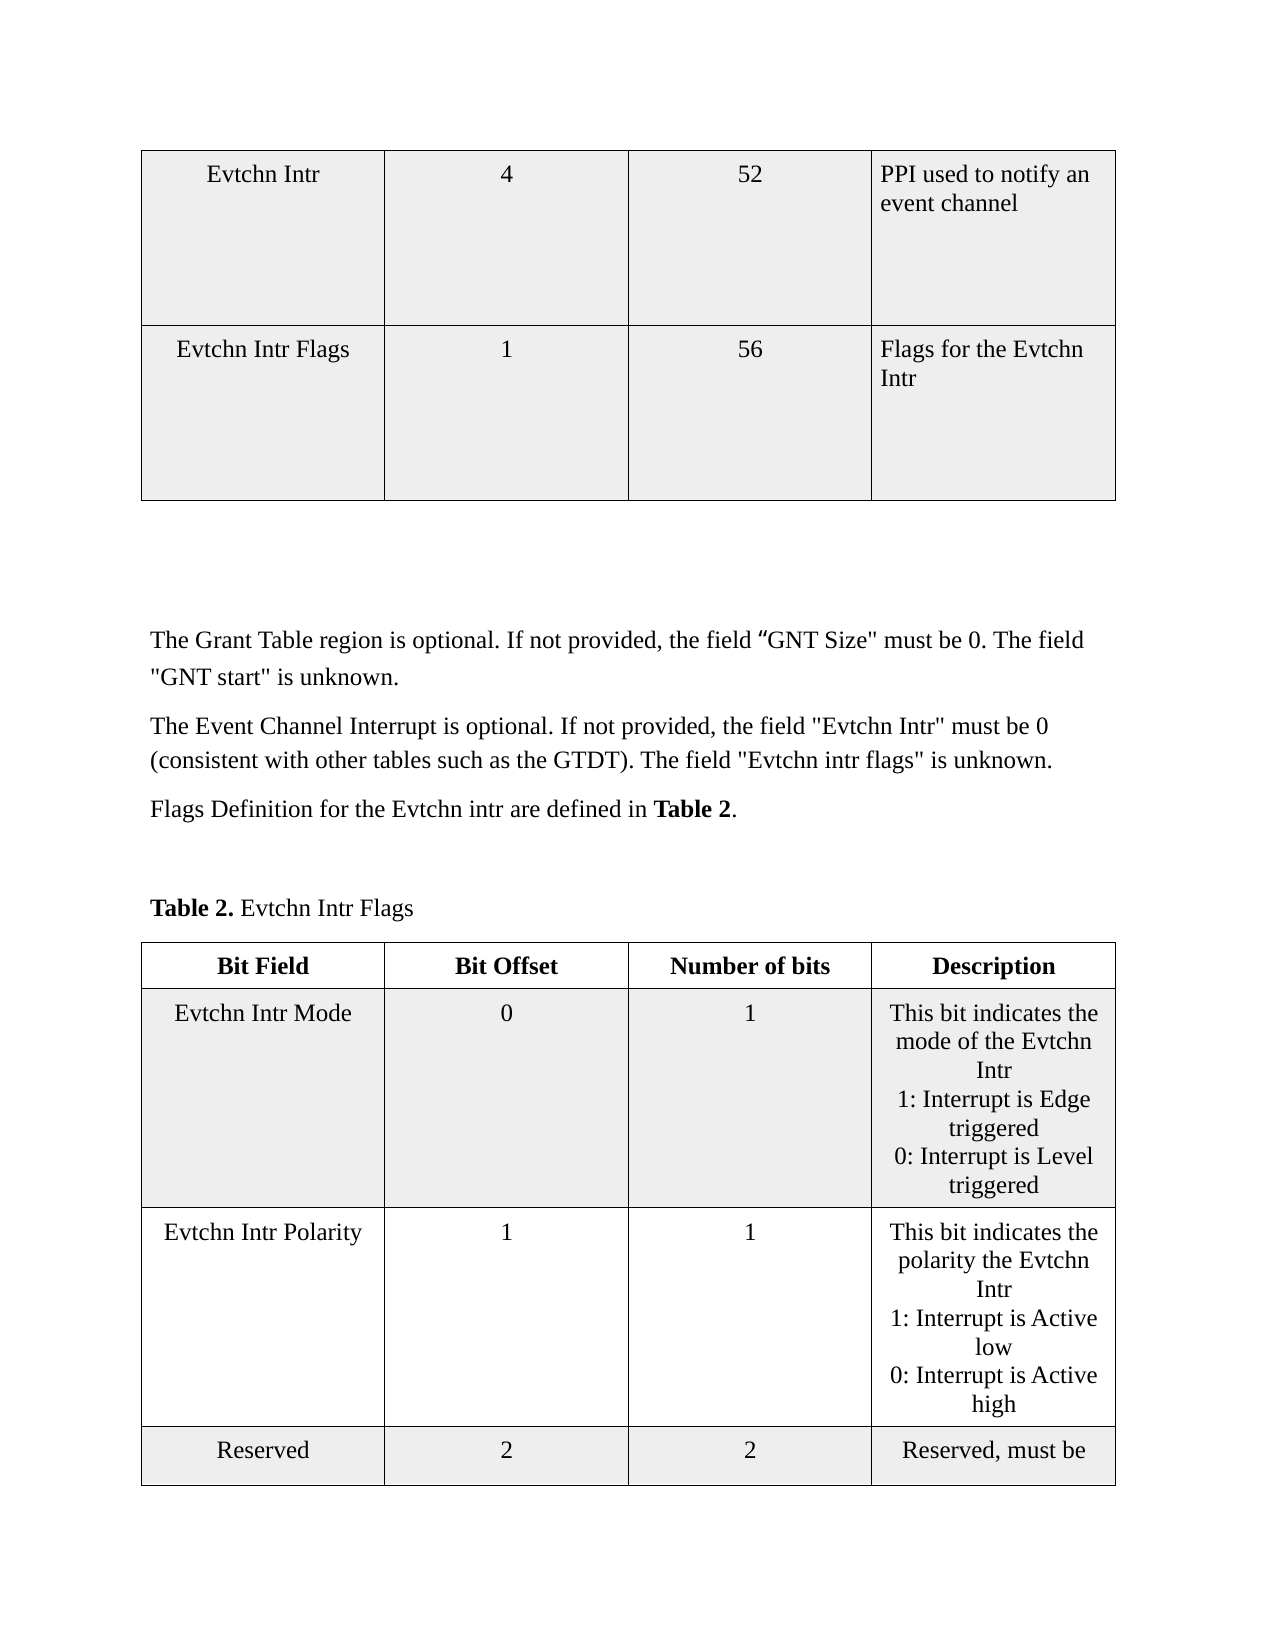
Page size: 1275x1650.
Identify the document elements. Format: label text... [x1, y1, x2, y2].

table_header Bit Offset [385, 943, 628, 988]
table_cell 0 [385, 989, 628, 1207]
text The Grant Table region is optional. If not provided, the field “GNT Size" must be 0. The field "GNT start" is unknown. [150, 622, 1125, 691]
table_cell 2 [385, 1427, 628, 1484]
text The Event Channel Interrupt is optional. If not provided, the field "Evtchn Intr" must be 0 (consistent with other tables such as the GTDT). The field "Evtchn intr flags" is unknown. [150, 711, 1125, 774]
table_cell 2 [629, 1427, 871, 1484]
table_cell 56 [629, 326, 871, 500]
table_cell 1 [385, 1208, 628, 1426]
table_cell 4 [385, 151, 628, 325]
table_cell Evtchn Intr Flags [142, 326, 384, 500]
table_cell Evtchn Intr Polarity [142, 1208, 384, 1426]
table_cell This bit indicates the polarity the Evtchn Intr 1: Interrupt is Active low 0: Interrupt is Active high [872, 1208, 1115, 1426]
table_header Bit Field [142, 943, 384, 988]
table_cell Evtchn Intr [142, 151, 384, 325]
table_cell Reserved, must be [872, 1427, 1115, 1484]
table_cell This bit indicates the mode of the Evtchn Intr 1: Interrupt is Edge triggered 0: Interrupt is Level triggered [872, 989, 1115, 1207]
table_cell Reserved [142, 1427, 384, 1484]
table_cell Flags for the Evtchn Intr [872, 326, 1115, 500]
text Flags Definition for the Evtchn intr are defined in Table 2. [150, 794, 1125, 823]
table_cell 1 [629, 989, 871, 1207]
table_cell Evtchn Intr Mode [142, 989, 384, 1207]
table_header Description [872, 943, 1115, 988]
table_cell PPI used to notify an event channel [872, 151, 1115, 325]
table_cell 1 [385, 326, 628, 500]
table_header Number of bits [629, 943, 871, 988]
table_cell 1 [629, 1208, 871, 1426]
text Table 2. Evtchn Intr Flags [150, 893, 1125, 921]
table_cell 52 [629, 151, 871, 325]
